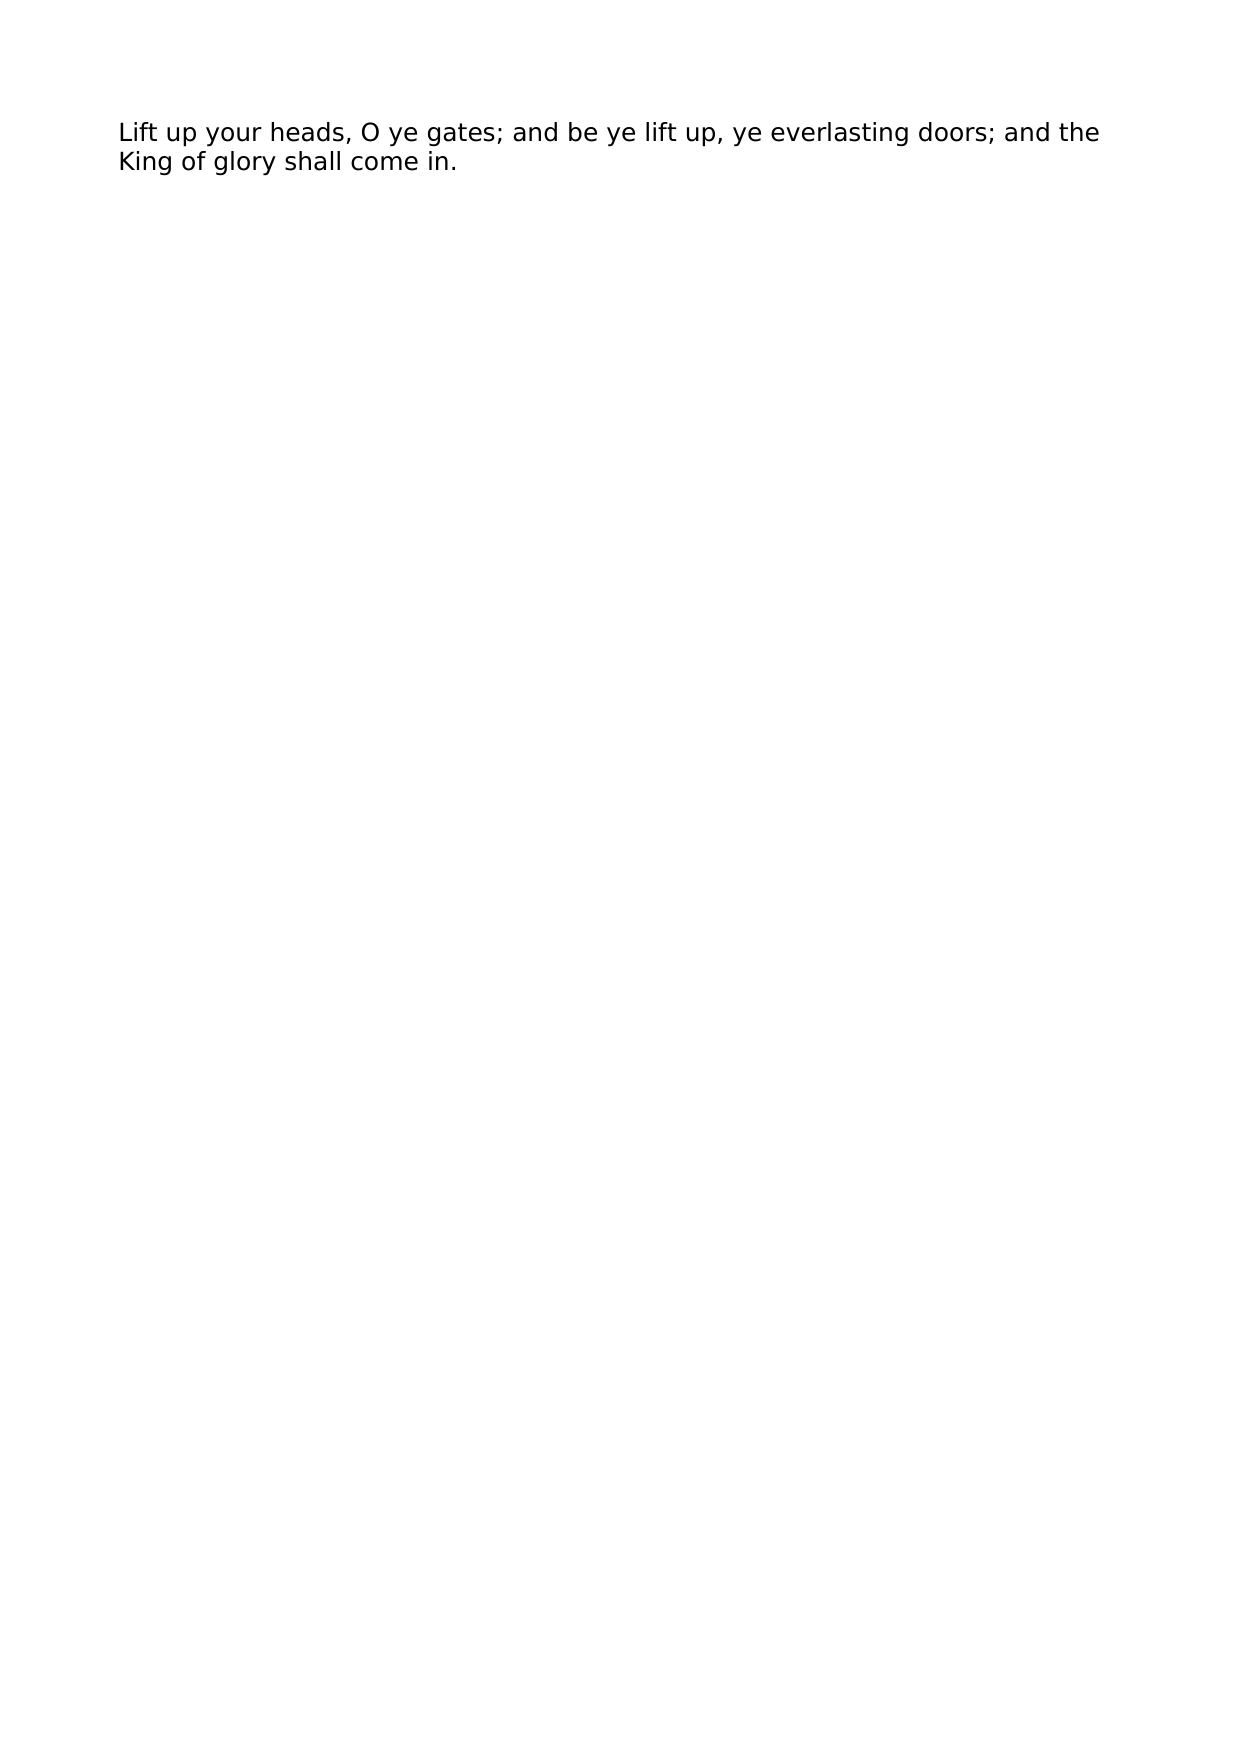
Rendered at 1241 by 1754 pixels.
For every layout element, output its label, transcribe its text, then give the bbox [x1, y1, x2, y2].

text Lift up your heads, O ye gates; and be ye lift up, ye everlasting doors; and the King of glory shall come in. [118, 118, 1122, 176]
